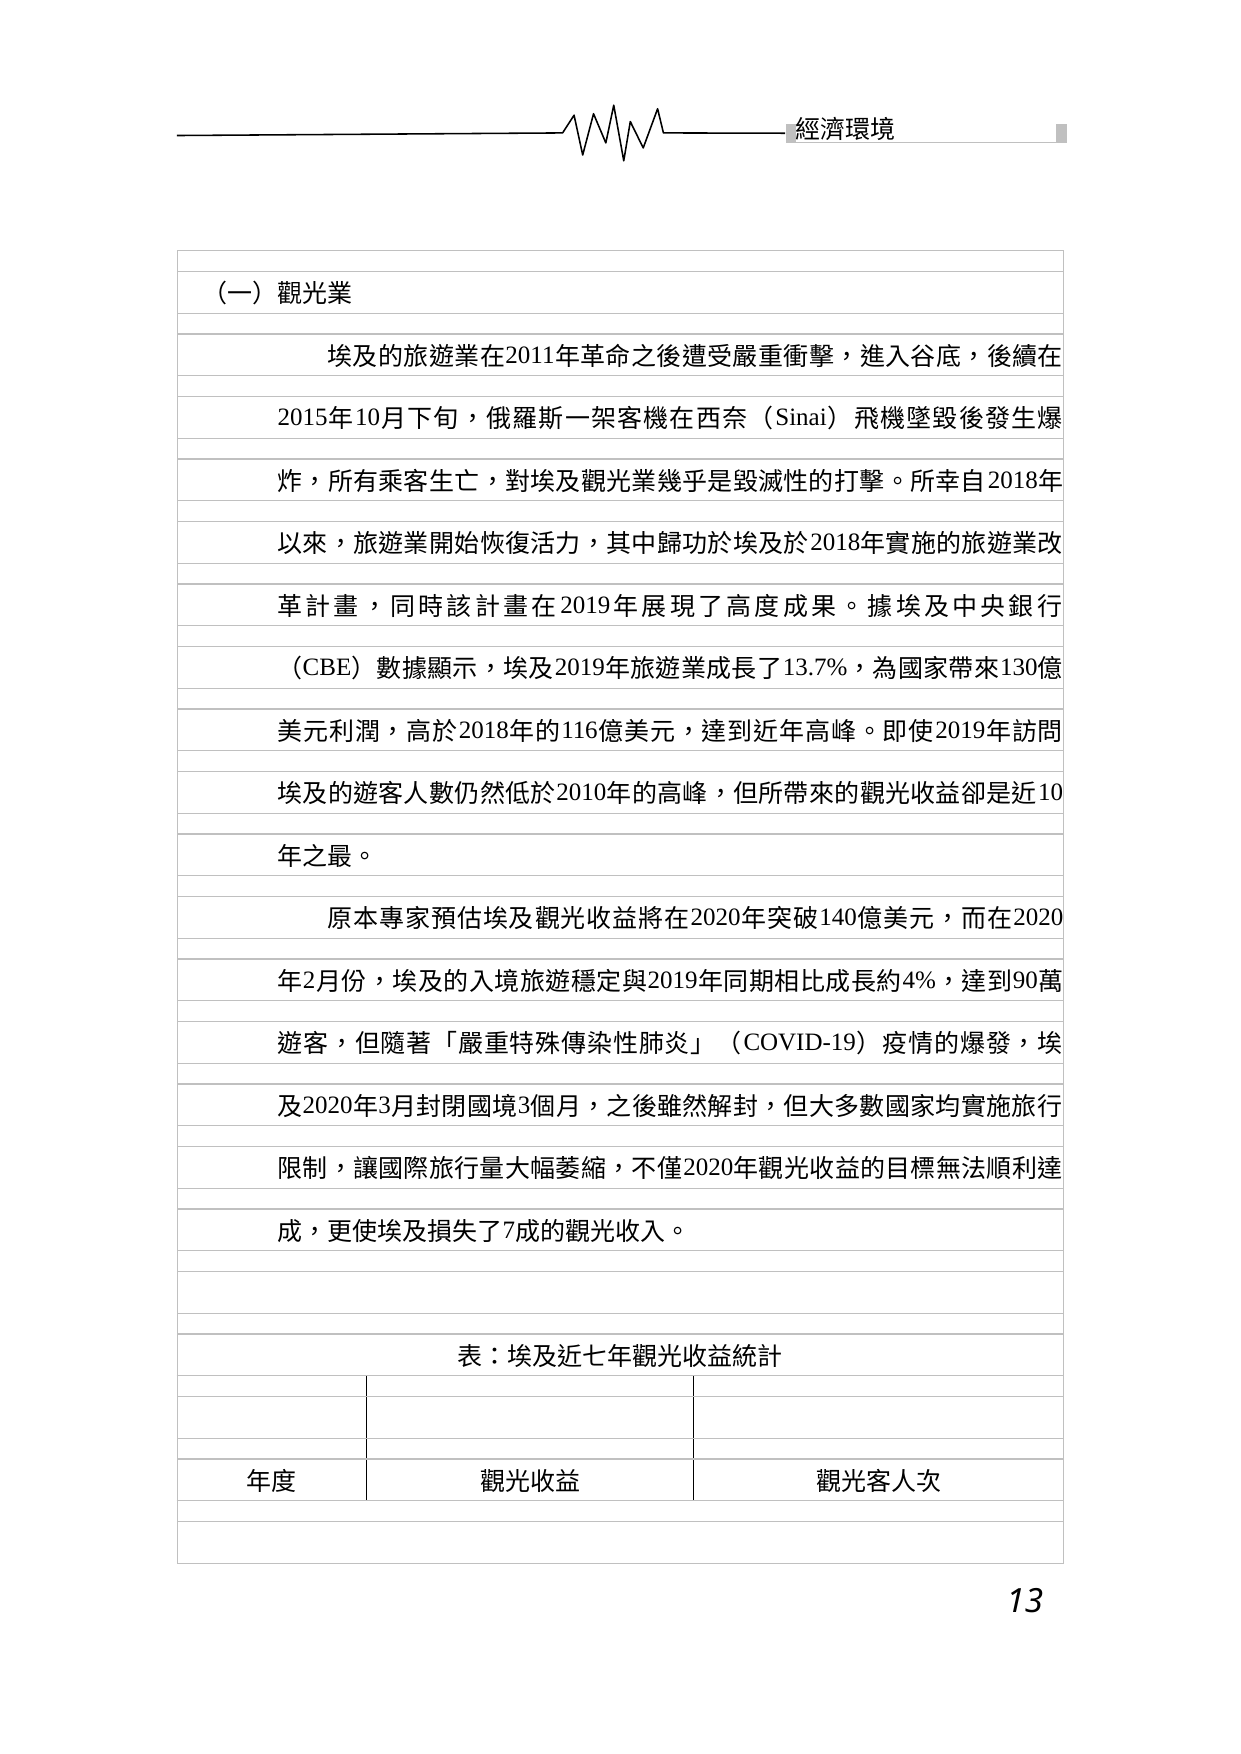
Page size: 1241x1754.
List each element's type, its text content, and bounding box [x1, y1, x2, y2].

text 炸，所有乘客生亡，對埃及觀光業幾乎是毀滅性的打擊。所幸自2018年 [277, 460, 1063, 500]
text 革計畫，同時該計畫在2019年展現了高度成果。據埃及中央銀行 [277, 585, 1063, 625]
text [277, 1189, 1063, 1208]
text [202, 251, 1063, 271]
text 成，更使埃及損失了7成的觀光收入。 [277, 1210, 1063, 1250]
table_header [694, 1439, 1063, 1458]
text 埃及的旅遊業在2011年革命之後遭受嚴重衝擊，進入谷底，後續在 [277, 335, 1063, 375]
text 以來，旅遊業開始恢復活力，其中歸功於埃及於2018年實施的旅遊業改 [277, 522, 1063, 563]
text （CBE）數據顯示，埃及2019年旅遊業成長了13.7%，為國家帶來130億 [277, 647, 1063, 688]
table_header 觀光客人次 [694, 1460, 1063, 1500]
table_header [178, 1397, 366, 1438]
text [277, 314, 1063, 333]
text [277, 1126, 1063, 1146]
text [277, 564, 1063, 583]
text 年之最。 [277, 835, 1063, 875]
text [277, 626, 1063, 646]
text 表：埃及近七年觀光收益統計 [178, 1335, 1063, 1375]
text [277, 689, 1063, 708]
text 限制，讓國際旅行量大幅萎縮，不僅2020年觀光收益的目標無法順利達 [277, 1147, 1063, 1188]
text [277, 876, 1063, 896]
text [277, 501, 1063, 521]
table_header [178, 1376, 366, 1396]
table_header [694, 1376, 1063, 1396]
table_header [367, 1439, 693, 1458]
text 年2月份，埃及的入境旅遊穩定與2019年同期相比成長約4%，達到90萬 [277, 960, 1063, 1000]
table_header [367, 1397, 693, 1438]
text 原本專家預估埃及觀光收益將在2020年突破140億美元，而在2020 [277, 897, 1063, 938]
text 美元利潤，高於2018年的116億美元，達到近年高峰。即使2019年訪問 [277, 710, 1063, 750]
text （一）觀光業 [202, 272, 1063, 313]
table_header [694, 1397, 1063, 1438]
text 遊客，但隨著「嚴重特殊傳染性肺炎」（COVID-19）疫情的爆發，埃 [277, 1022, 1063, 1063]
text [277, 439, 1063, 458]
text [277, 751, 1063, 771]
text [277, 1001, 1063, 1021]
text 2015年10月下旬，俄羅斯一架客機在西奈（Sinai）飛機墜毀後發生爆 [277, 397, 1063, 438]
text [178, 1314, 1063, 1333]
table_header 觀光收益 [367, 1460, 693, 1500]
text [277, 376, 1063, 396]
text [277, 814, 1063, 833]
text [277, 939, 1063, 958]
text 及2020年3月封閉國境3個月，之後雖然解封，但大多數國家均實施旅行 [277, 1085, 1063, 1125]
text [277, 1064, 1063, 1083]
table_header [367, 1376, 693, 1396]
table_header [178, 1439, 366, 1458]
text 埃及的遊客人數仍然低於2010年的高峰，但所帶來的觀光收益卻是近10 [277, 772, 1063, 813]
table_header 年度 [178, 1460, 366, 1500]
